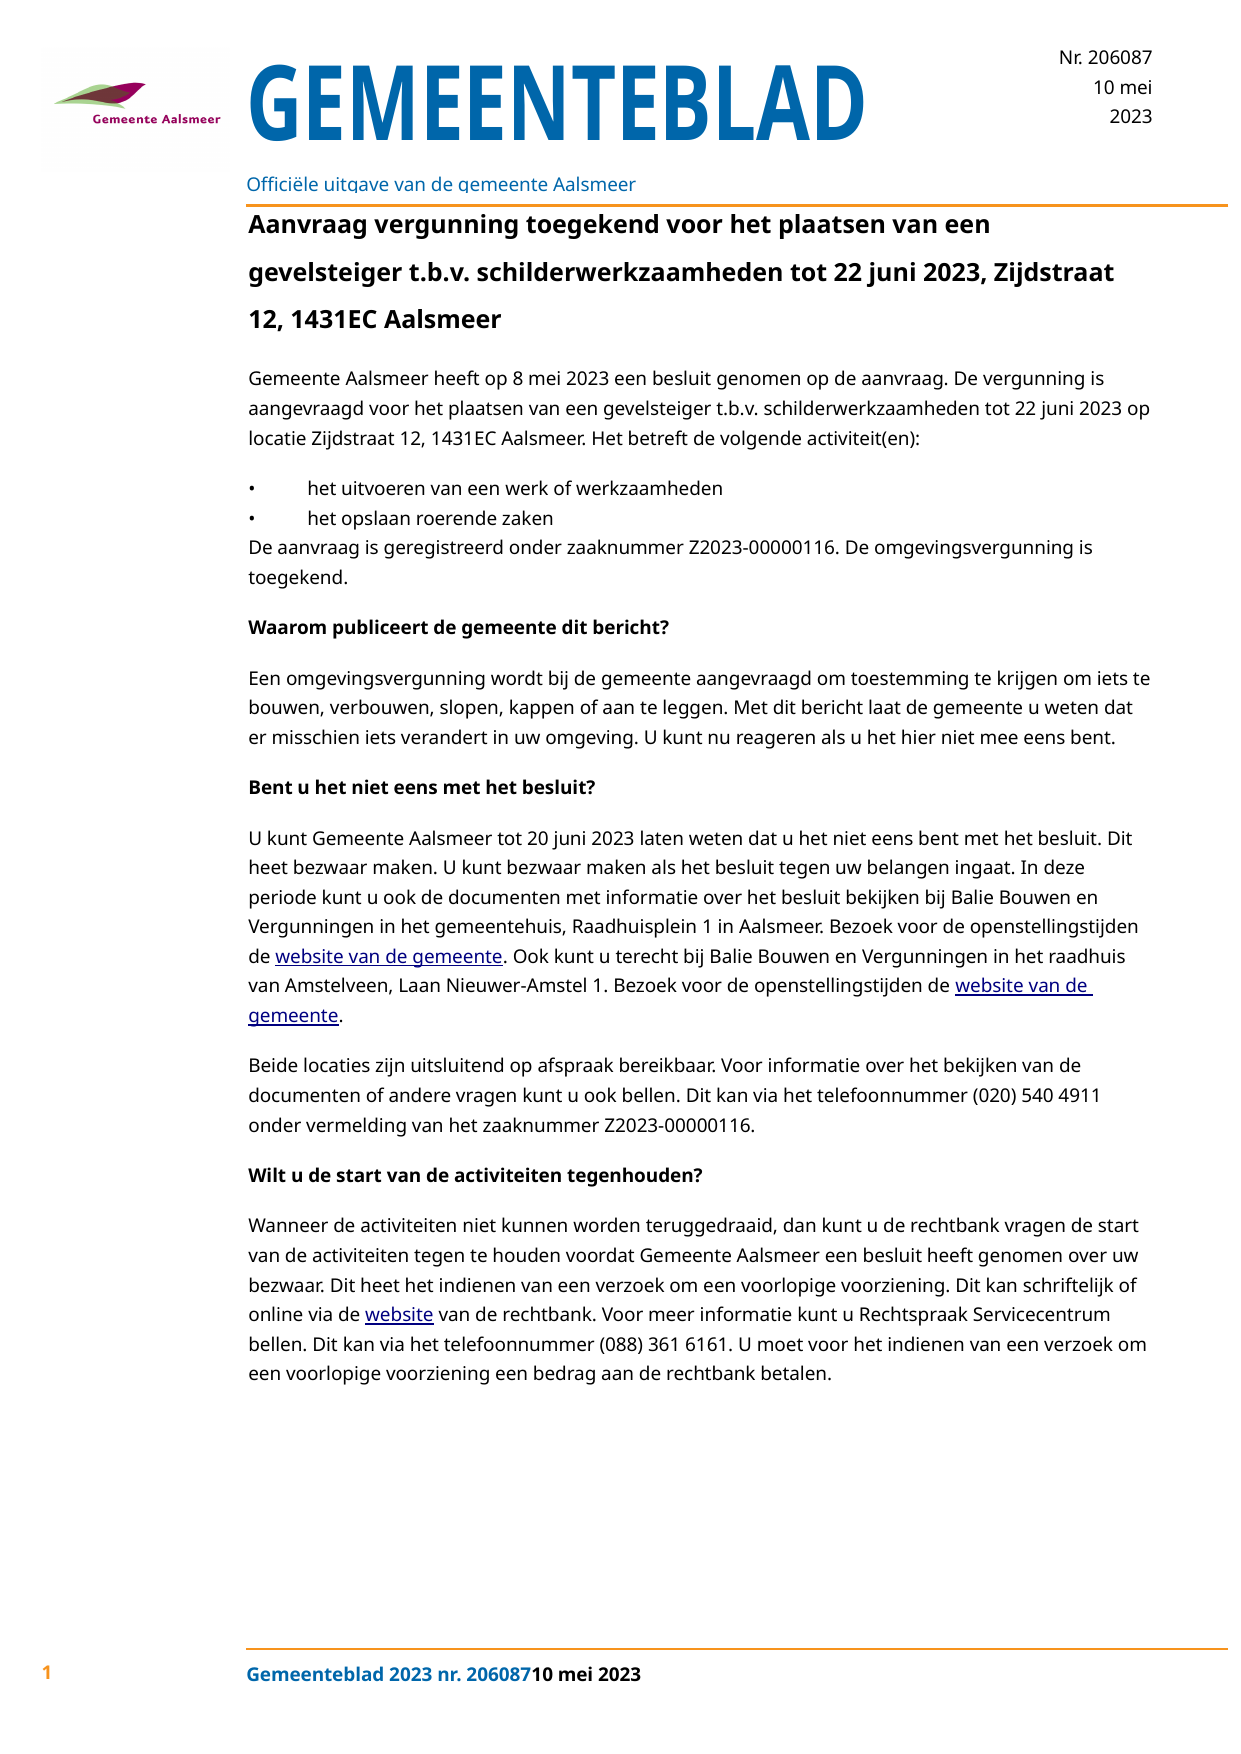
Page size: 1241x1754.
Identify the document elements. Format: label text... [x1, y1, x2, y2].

picture [41, 47, 231, 172]
text Aanvraag vergunning toegekend voor het plaatsen van een gevelsteiger t.b.v. schilderwerkzaamheden tot 22 juni 2023, Zijdstraat 12, 1431EC Aalsmeer [248, 207, 1152, 336]
text Wanneer de activiteiten niet kunnen worden teruggedraaid, dan kunt u de rechtbank vragen de start van de activiteiten tegen te houden voordat Gemeente Aalsmeer een besluit heeft genomen over uw bezwaar. Dit heet het indienen van een verzoek om een voorlopige voorziening. Dit kan schriftelijk of online via de website van de rechtbank. Voor meer informatie kunt u Rechtspraak Servicecentrum bellen. Dit kan via het telefoonnummer (088) 361 6161. U moet voor het indienen van een verzoek om een voorlopige voorziening een bedrag aan de rechtbank betalen. [248, 1213, 1152, 1386]
text Wilt u de start van de activiteiten tegenhouden? [248, 1162, 1152, 1188]
text U kunt Gemeente Aalsmeer tot 20 juni 2023 laten weten dat u het niet eens bent met het besluit. Dit heet bezwaar maken. U kunt bezwaar maken als het besluit tegen uw belangen ingaat. In deze periode kunt u ook de documenten met informatie over het besluit bekijken bij Balie Bouwen en Vergunningen in het gemeentehuis, Raadhuisplein 1 in Aalsmeer. Bezoek voor de openstellingstijden de website van de gemeente. Ook kunt u terecht bij Balie Bouwen en Vergunningen in het raadhuis van Amstelveen, Laan Nieuwer-Amstel 1. Bezoek voor de openstellingstijden de website van de gemeente. [248, 825, 1152, 1028]
list het opslaan roerende zaken [248, 505, 1152, 530]
text Beide locaties zijn uitsluitend op afspraak bereikbaar. Voor informatie over het bekijken van de documenten of andere vragen kunt u ook bellen. Dit kan via het telefoonnummer (020) 540 4911 onder vermelding van het zaaknummer Z2023-00000116. [248, 1053, 1152, 1137]
text Bent u het niet eens met het besluit? [248, 774, 1152, 800]
text Waarom publiceert de gemeente dit bericht? [248, 614, 1152, 640]
text Gemeente Aalsmeer heeft op 8 mei 2023 een besluit genomen op de aanvraag. De vergunning is aangevraagd voor het plaatsen van een gevelsteiger t.b.v. schilderwerkzaamheden tot 22 juni 2023 op locatie Zijdstraat 12, 1431EC Aalsmeer. Het betreft de volgende activiteit(en): [248, 366, 1152, 450]
list het uitvoeren van een werk of werkzaamheden [248, 475, 1152, 501]
text De aanvraag is geregistreerd onder zaaknummer Z2023-00000116. De omgevingsvergunning is toegekend. [248, 534, 1152, 589]
text Een omgevingsvergunning wordt bij de gemeente aangevraagd om toestemming te krijgen om iets te bouwen, verbouwen, slopen, kappen of aan te leggen. Met dit bericht laat de gemeente u weten dat er misschien iets verandert in uw omgeving. U kunt nu reageren als u het hier niet mee eens bent. [248, 665, 1152, 749]
